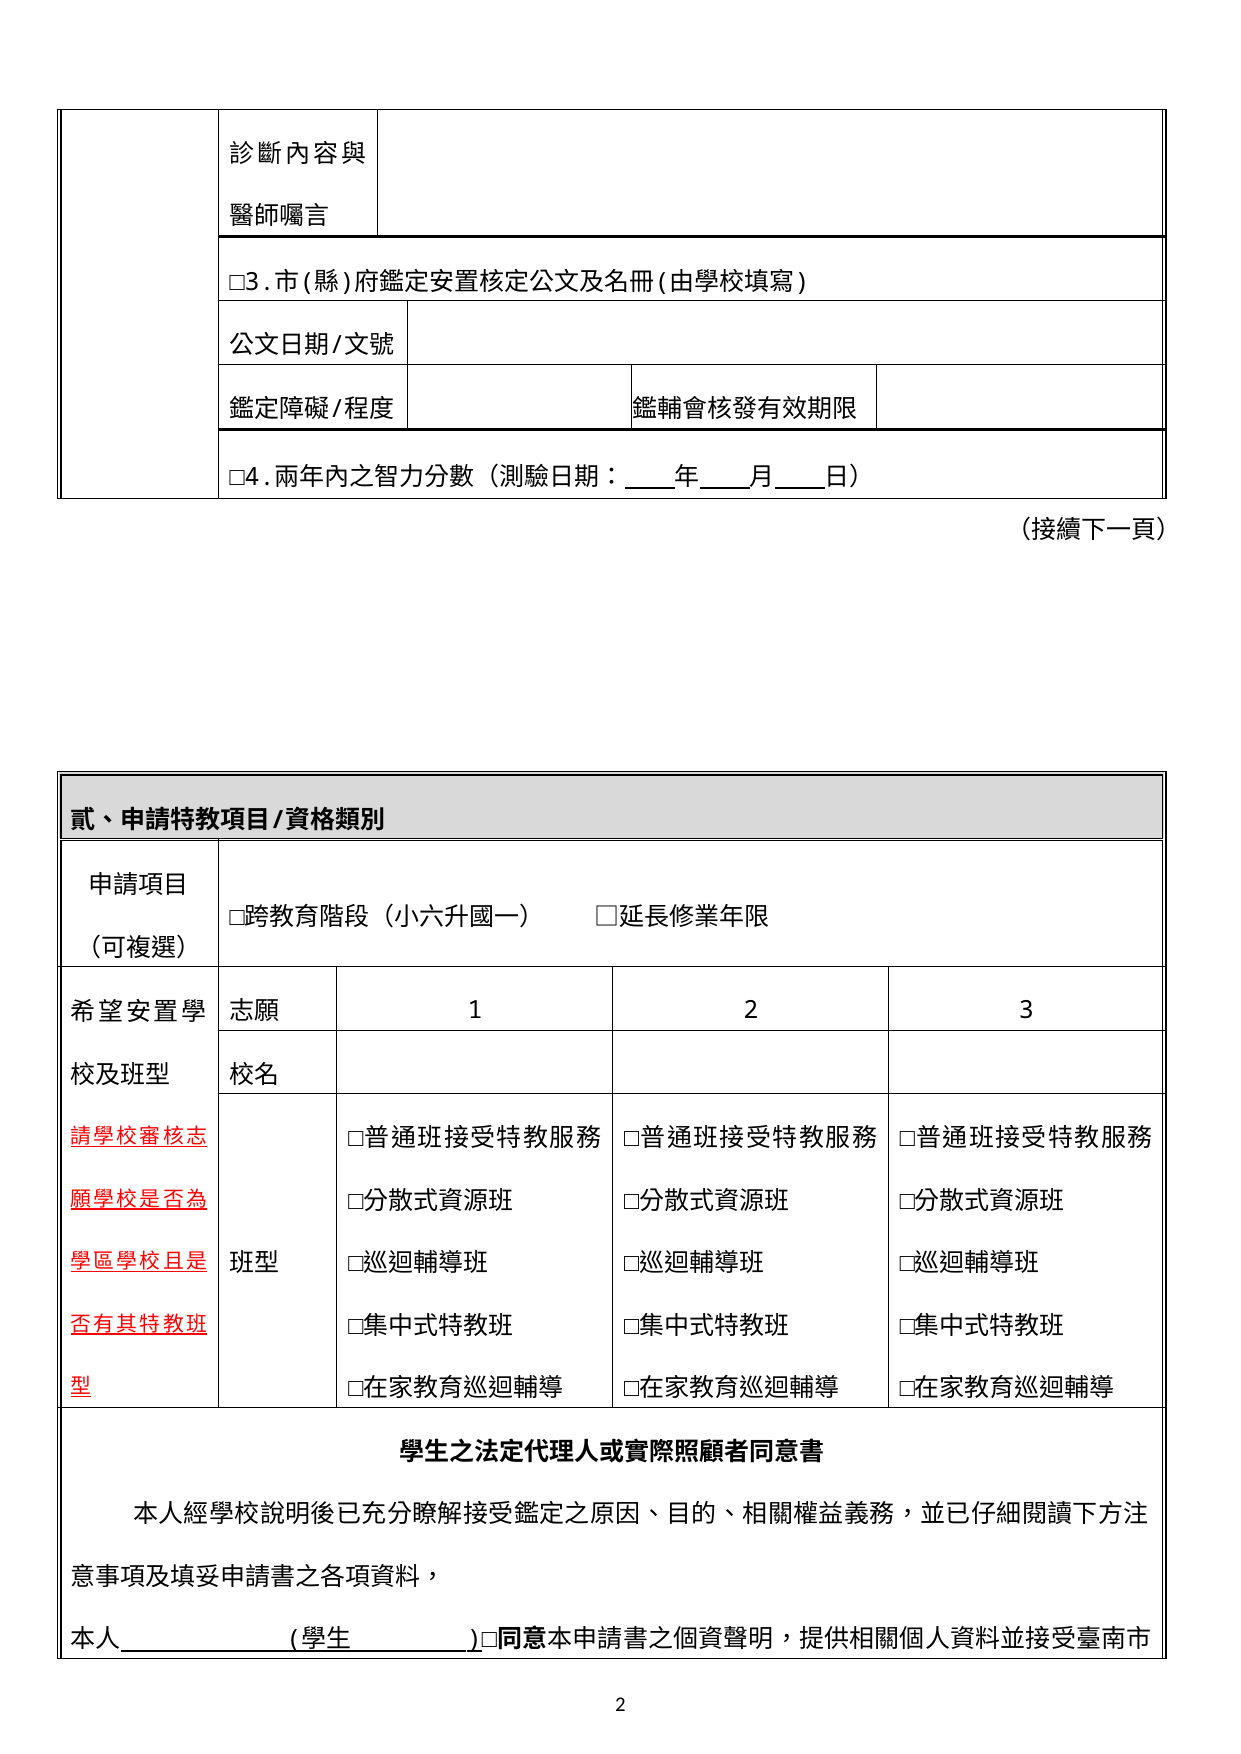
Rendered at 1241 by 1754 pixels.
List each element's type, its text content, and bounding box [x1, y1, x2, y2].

table_cell □普通班接受特教服務 □分散式資源班 □巡迴輔導班 □集中式特教班 □在家教育巡迴輔導 [613, 1094, 888, 1407]
table_cell 診斷內容與醫師囑言 [219, 110, 377, 235]
table_cell [877, 365, 1162, 427]
table_cell 1 [337, 967, 612, 1030]
table_cell □3.市(縣)府鑑定安置核定公文及名冊(由學校填寫) [219, 238, 1162, 300]
table_cell 校名 [219, 1031, 336, 1093]
table_cell [889, 1031, 1162, 1093]
table_cell □普通班接受特教服務 □分散式資源班 □巡迴輔導班 □集中式特教班 □在家教育巡迴輔導 [889, 1094, 1162, 1407]
table_header 貳、申請特教項目/資格類別 [62, 776, 1162, 838]
table_cell □普通班接受特教服務 □分散式資源班 □巡迴輔導班 □集中式特教班 □在家教育巡迴輔導 [337, 1094, 612, 1407]
table_cell [62, 110, 218, 497]
table_cell 3 [889, 967, 1162, 1030]
table_cell [613, 1031, 888, 1093]
table_cell 鑑輔會核發有效期限 [632, 365, 876, 427]
table_cell [378, 110, 1162, 235]
table_cell 學生之法定代理人或實際照顧者同意書 本人經學校說明後已充分瞭解接受鑑定之原因、目的、相關權益義務，並已仔細閱讀下方注意事項及填妥申請書之各項資料， 本人 (學生 )□同意本申請書之個資聲明，提供相關個人資料並接受臺南市 [62, 1408, 1162, 1658]
table_cell 公文日期/文號 [219, 301, 407, 364]
table_cell 鑑定障礙/程度 [219, 365, 407, 427]
table_cell □4.兩年內之智力分數（測驗日期： 年 月 日） [219, 431, 1162, 497]
table_cell 希望安置學校及班型 請學校審核志 願學校是否為學區學校且是否有其特教班型 [62, 967, 218, 1407]
text （接續下一頁） [59, 498, 1181, 549]
table_cell [408, 301, 1162, 364]
table_cell 申請項目 （可複選） [62, 841, 218, 966]
table_cell [408, 365, 631, 427]
table_cell 2 [613, 967, 888, 1030]
table_cell □跨教育階段（小六升國一） □延長修業年限 [219, 841, 1162, 966]
table_cell [337, 1031, 612, 1093]
table_cell 班型 [219, 1094, 336, 1407]
table_cell 志願 [219, 967, 336, 1030]
